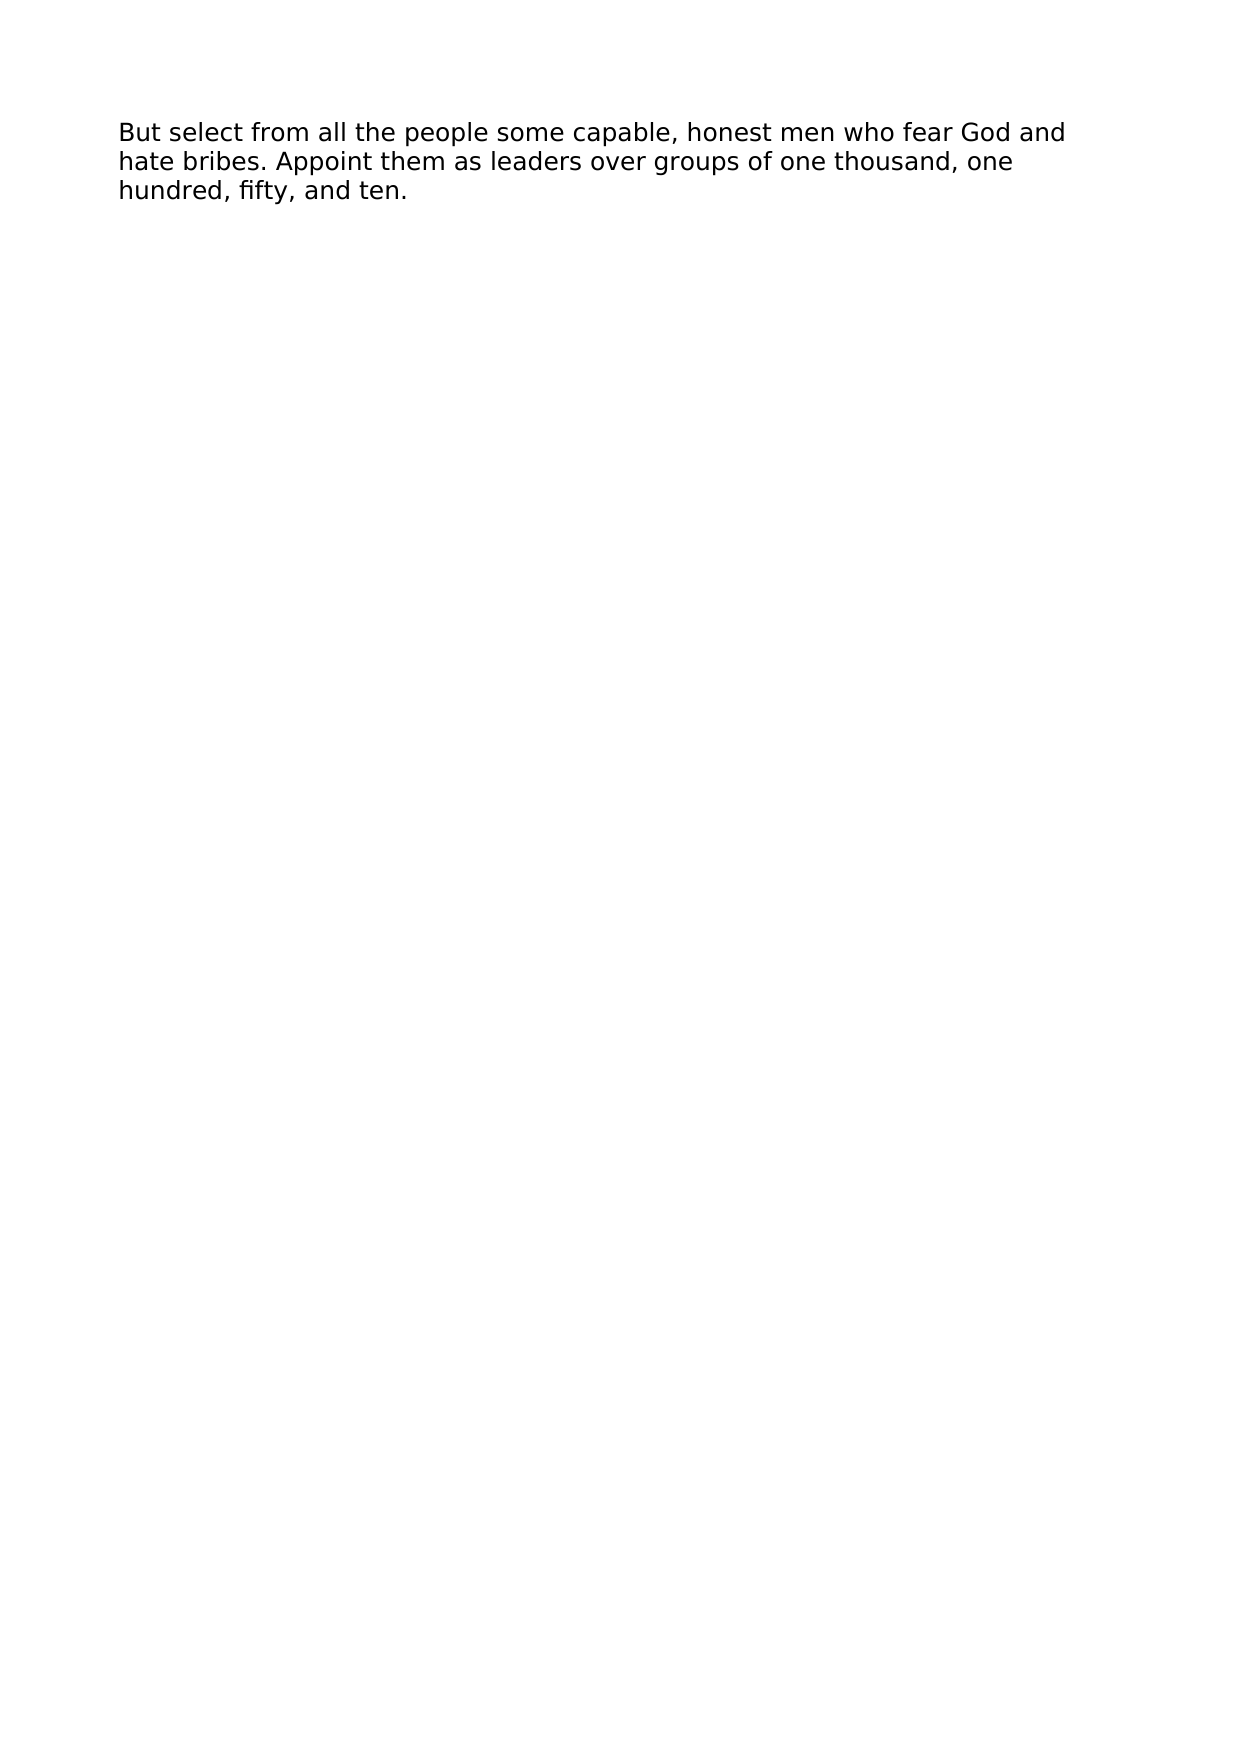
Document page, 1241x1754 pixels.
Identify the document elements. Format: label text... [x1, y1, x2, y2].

text But select from all the people some capable, honest men who fear God and hate bribes. Appoint them as leaders over groups of one thousand, one hundred, fifty, and ten. [118, 118, 1122, 206]
